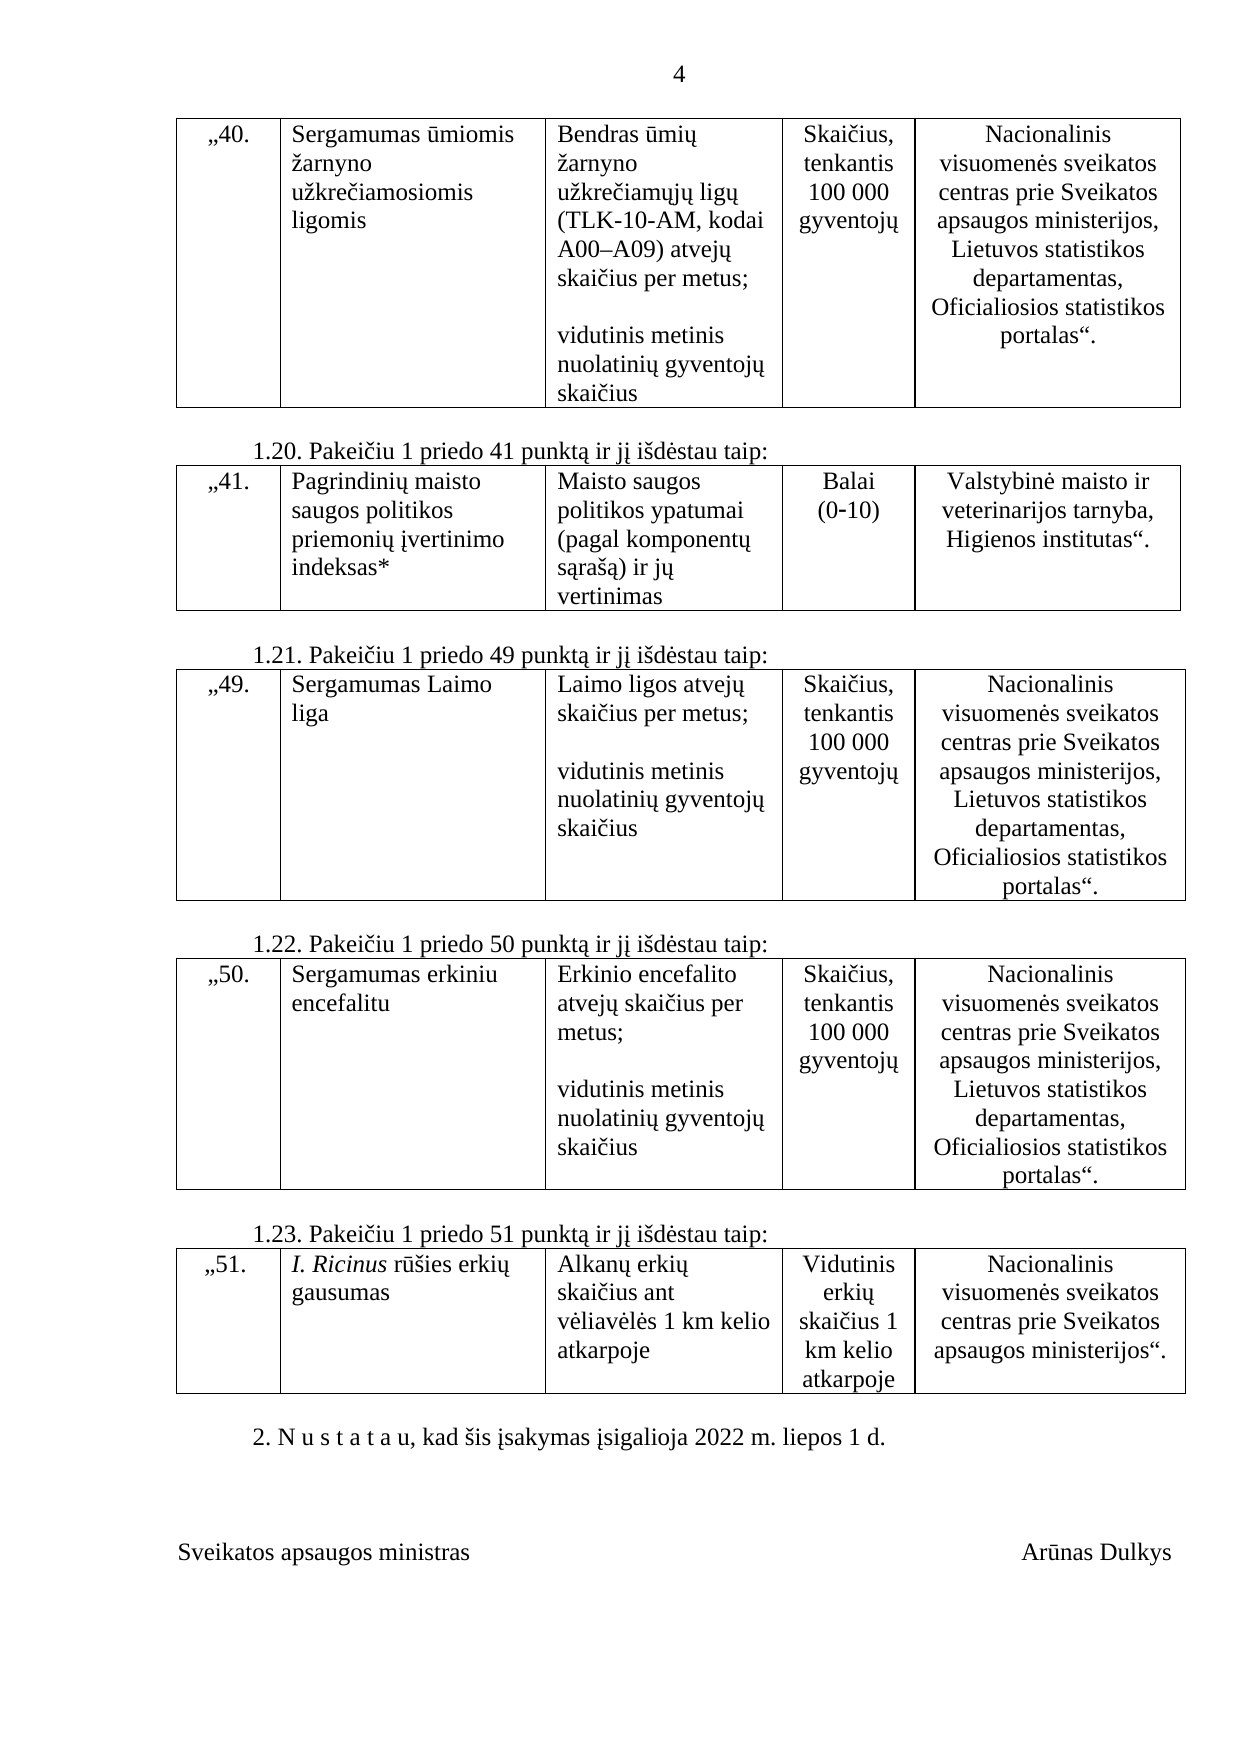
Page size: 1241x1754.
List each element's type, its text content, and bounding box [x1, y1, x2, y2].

table_header Bendras ūmių žarnyno užkrečiamųjų ligų (TLK-10-AM, kodai A00–A09) atvejų skaičius per metus; vidutinis metinis nuolatinių gyventojų skaičius [546, 119, 782, 407]
table_header Nacionalinis visuomenės sveikatos centras prie Sveikatos apsaugos ministerijos, Lietuvos statistikos departamentas, Oficialiosios statistikos portalas“. [916, 670, 1185, 899]
text 1.20. Pakeičiu 1 priedo 41 punktą ir jį išdėstau taip: [177, 436, 1181, 465]
table_header Alkanų erkių skaičius ant vėliavėlės 1 km kelio atkarpoje [546, 1249, 782, 1392]
text 1.21. Pakeičiu 1 priedo 49 punktą ir jį išdėstau taip: [177, 640, 1181, 668]
text 2. N u s t a t a u, kad šis įsakymas įsigalioja 2022 m. liepos 1 d. [177, 1422, 1181, 1451]
table_header I. Ricinus rūšies erkių gausumas [281, 1249, 545, 1392]
table_header „41. [177, 466, 280, 610]
text 1.22. Pakeičiu 1 priedo 50 punktą ir jį išdėstau taip: [177, 929, 1181, 958]
table_header Laimo ligos atvejų skaičius per metus; vidutinis metinis nuolatinių gyventojų skaičius [546, 670, 782, 899]
table_header Vidutinis erkių skaičius 1 km kelio atkarpoje [783, 1249, 914, 1392]
text 1.23. Pakeičiu 1 priedo 51 punktą ir jį išdėstau taip: [177, 1219, 1181, 1248]
table_header Nacionalinis visuomenės sveikatos centras prie Sveikatos apsaugos ministerijos, Lietuvos statistikos departamentas, Oficialiosios statistikos portalas“. [916, 119, 1180, 407]
table_header „50. [177, 959, 280, 1189]
text Sveikatos apsaugos ministras Arūnas Dulkys [177, 1537, 1181, 1566]
table_header Sergamumas erkiniu encefalitu [281, 959, 545, 1189]
table_header Erkinio encefalito atvejų skaičius per metus; vidutinis metinis nuolatinių gyventojų skaičius [546, 959, 782, 1189]
table_header Sergamumas ūmiomis žarnyno užkrečiamosiomis ligomis [281, 119, 545, 407]
table_header Pagrindinių maisto saugos politikos priemonių įvertinimo indeksas* [281, 466, 545, 610]
table_header „51. [177, 1249, 280, 1392]
table_header Skaičius, tenkantis 100 000 gyventojų [783, 119, 914, 407]
table_header „49. [177, 670, 280, 899]
table_header Valstybinė maisto ir veterinarijos tarnyba, Higienos institutas“. [916, 466, 1180, 610]
table_header Sergamumas Laimo liga [281, 670, 545, 899]
table_header Skaičius, tenkantis 100 000 gyventojų [783, 670, 914, 899]
table_header Nacionalinis visuomenės sveikatos centras prie Sveikatos apsaugos ministerijos“. [916, 1249, 1185, 1392]
table_header Balai (010) [783, 466, 914, 610]
table_header Skaičius, tenkantis 100 000 gyventojų [783, 959, 914, 1189]
table_header „40. [177, 119, 280, 407]
table_header Nacionalinis visuomenės sveikatos centras prie Sveikatos apsaugos ministerijos, Lietuvos statistikos departamentas, Oficialiosios statistikos portalas“. [916, 959, 1185, 1189]
table_header Maisto saugos politikos ypatumai (pagal komponentų sąrašą) ir jų vertinimas [546, 466, 782, 610]
